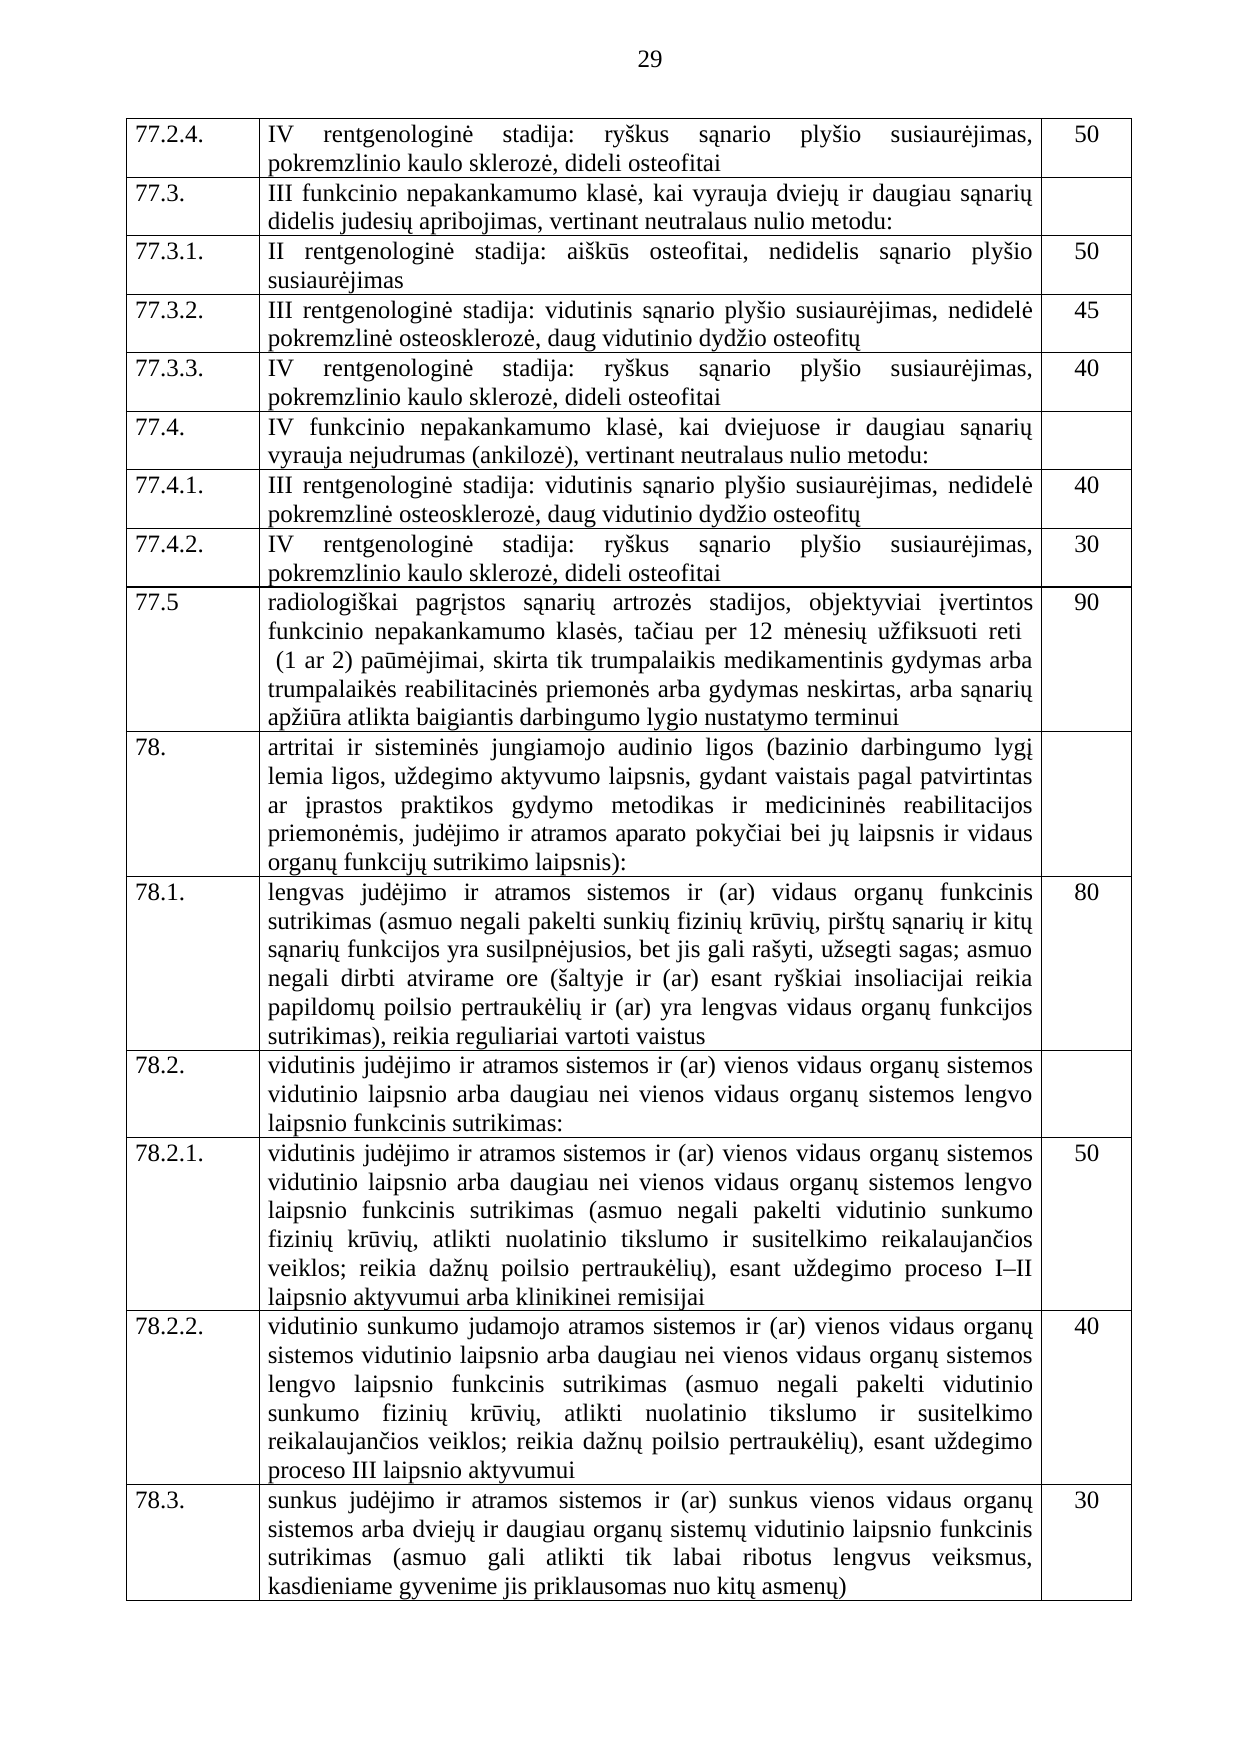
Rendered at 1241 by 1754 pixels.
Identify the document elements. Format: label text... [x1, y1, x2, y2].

table_cell vidutinio sunkumo judamojo atramos sistemos ir (ar) vienos vidaus organų sistemos vidutinio laipsnio arba daugiau nei vienos vidaus organų sistemos lengvo laipsnio funkcinis sutrikimas (asmuo negali pakelti vidutinio sunkumo fizinių krūvių, atlikti nuolatinio tikslumo ir susitelkimo reikalaujančios veiklos; reikia dažnų poilsio pertraukėlių), esant uždegimo proceso III laipsnio aktyvumui [260, 1311, 1041, 1484]
table_cell II rentgenologinė stadija: aiškūs osteofitai, nedidelis sąnario plyšio susiaurėjimas [260, 236, 1041, 294]
table_cell 78.3. [127, 1485, 259, 1600]
table_cell [1042, 178, 1131, 235]
table_cell 77.4.2. [127, 529, 259, 586]
table_cell 77.3. [127, 178, 259, 235]
table_cell 78.2.2. [127, 1311, 259, 1484]
table_cell 78.1. [127, 877, 259, 1049]
table_cell IV rentgenologinė stadija: ryškus sąnario plyšio susiaurėjimas, pokremzlinio kaulo sklerozė, dideli osteofitai [260, 119, 1041, 177]
table_cell 78. [127, 732, 259, 876]
table_cell 77.3.2. [127, 295, 259, 352]
table_cell artritai ir sisteminės jungiamojo audinio ligos (bazinio darbingumo lygį lemia ligos, uždegimo aktyvumo laipsnis, gydant vaistais pagal patvirtintas ar įprastos praktikos gydymo metodikas ir medicininės reabilitacijos priemonėmis, judėjimo ir atramos aparato pokyčiai bei jų laipsnis ir vidaus organų funkcijų sutrikimo laipsnis): [260, 732, 1041, 876]
table_cell 50 [1042, 1138, 1131, 1310]
table_cell 77.2.4. [127, 119, 259, 177]
table_cell 40 [1042, 470, 1131, 528]
table_cell 80 [1042, 877, 1131, 1049]
table_cell 77.3.1. [127, 236, 259, 294]
table_cell 77.5 [127, 588, 259, 731]
table_cell 45 [1042, 295, 1131, 352]
table_cell 30 [1042, 1485, 1131, 1600]
table_cell [1042, 412, 1131, 469]
table_cell IV rentgenologinė stadija: ryškus sąnario plyšio susiaurėjimas, pokremzlinio kaulo sklerozė, dideli osteofitai [260, 529, 1041, 586]
table_cell 78.2.1. [127, 1138, 259, 1310]
table_cell 30 [1042, 529, 1131, 586]
table_cell 40 [1042, 353, 1131, 411]
table_cell III rentgenologinė stadija: vidutinis sąnario plyšio susiaurėjimas, nedidelė pokremzlinė osteosklerozė, daug vidutinio dydžio osteofitų [260, 295, 1041, 352]
table_cell sunkus judėjimo ir atramos sistemos ir (ar) sunkus vienos vidaus organų sistemos arba dviejų ir daugiau organų sistemų vidutinio laipsnio funkcinis sutrikimas (asmuo gali atlikti tik labai ribotus lengvus veiksmus, kasdieniame gyvenime jis priklausomas nuo kitų asmenų) [260, 1485, 1041, 1600]
table_cell IV funkcinio nepakankamumo klasė, kai dviejuose ir daugiau sąnarių vyrauja nejudrumas (ankilozė), vertinant neutralaus nulio metodu: [260, 412, 1041, 469]
table_cell [1042, 1051, 1131, 1137]
table_cell 78.2. [127, 1051, 259, 1137]
table_cell 77.3.3. [127, 353, 259, 411]
table_cell 40 [1042, 1311, 1131, 1484]
table_cell III rentgenologinė stadija: vidutinis sąnario plyšio susiaurėjimas, nedidelė pokremzlinė osteosklerozė, daug vidutinio dydžio osteofitų [260, 470, 1041, 528]
table_cell 90 [1042, 588, 1131, 731]
table_cell radiologiškai pagrįstos sąnarių artrozės stadijos, objektyviai įvertintos funkcinio nepakankamumo klasės, tačiau per 12 mėnesių užfiksuoti reti (1 ar 2) paūmėjimai, skirta tik trumpalaikis medikamentinis gydymas arba trumpalaikės reabilitacinės priemonės arba gydymas neskirtas, arba sąnarių apžiūra atlikta baigiantis darbingumo lygio nustatymo terminui [260, 588, 1041, 731]
table_cell lengvas judėjimo ir atramos sistemos ir (ar) vidaus organų funkcinis sutrikimas (asmuo negali pakelti sunkių fizinių krūvių, pirštų sąnarių ir kitų sąnarių funkcijos yra susilpnėjusios, bet jis gali rašyti, užsegti sagas; asmuo negali dirbti atvirame ore (šaltyje ir (ar) esant ryškiai insoliacijai reikia papildomų poilsio pertraukėlių ir (ar) yra lengvas vidaus organų funkcijos sutrikimas), reikia reguliariai vartoti vaistus [260, 877, 1041, 1049]
table_cell III funkcinio nepakankamumo klasė, kai vyrauja dviejų ir daugiau sąnarių didelis judesių apribojimas, vertinant neutralaus nulio metodu: [260, 178, 1041, 235]
table_cell 50 [1042, 119, 1131, 177]
table_cell IV rentgenologinė stadija: ryškus sąnario plyšio susiaurėjimas, pokremzlinio kaulo sklerozė, dideli osteofitai [260, 353, 1041, 411]
table_cell 50 [1042, 236, 1131, 294]
table_cell vidutinis judėjimo ir atramos sistemos ir (ar) vienos vidaus organų sistemos vidutinio laipsnio arba daugiau nei vienos vidaus organų sistemos lengvo laipsnio funkcinis sutrikimas (asmuo negali pakelti vidutinio sunkumo fizinių krūvių, atlikti nuolatinio tikslumo ir susitelkimo reikalaujančios veiklos; reikia dažnų poilsio pertraukėlių), esant uždegimo proceso I–II laipsnio aktyvumui arba klinikinei remisijai [260, 1138, 1041, 1310]
table_cell vidutinis judėjimo ir atramos sistemos ir (ar) vienos vidaus organų sistemos vidutinio laipsnio arba daugiau nei vienos vidaus organų sistemos lengvo laipsnio funkcinis sutrikimas: [260, 1051, 1041, 1137]
table_cell 77.4. [127, 412, 259, 469]
table_cell 77.4.1. [127, 470, 259, 528]
table_cell [1042, 732, 1131, 876]
